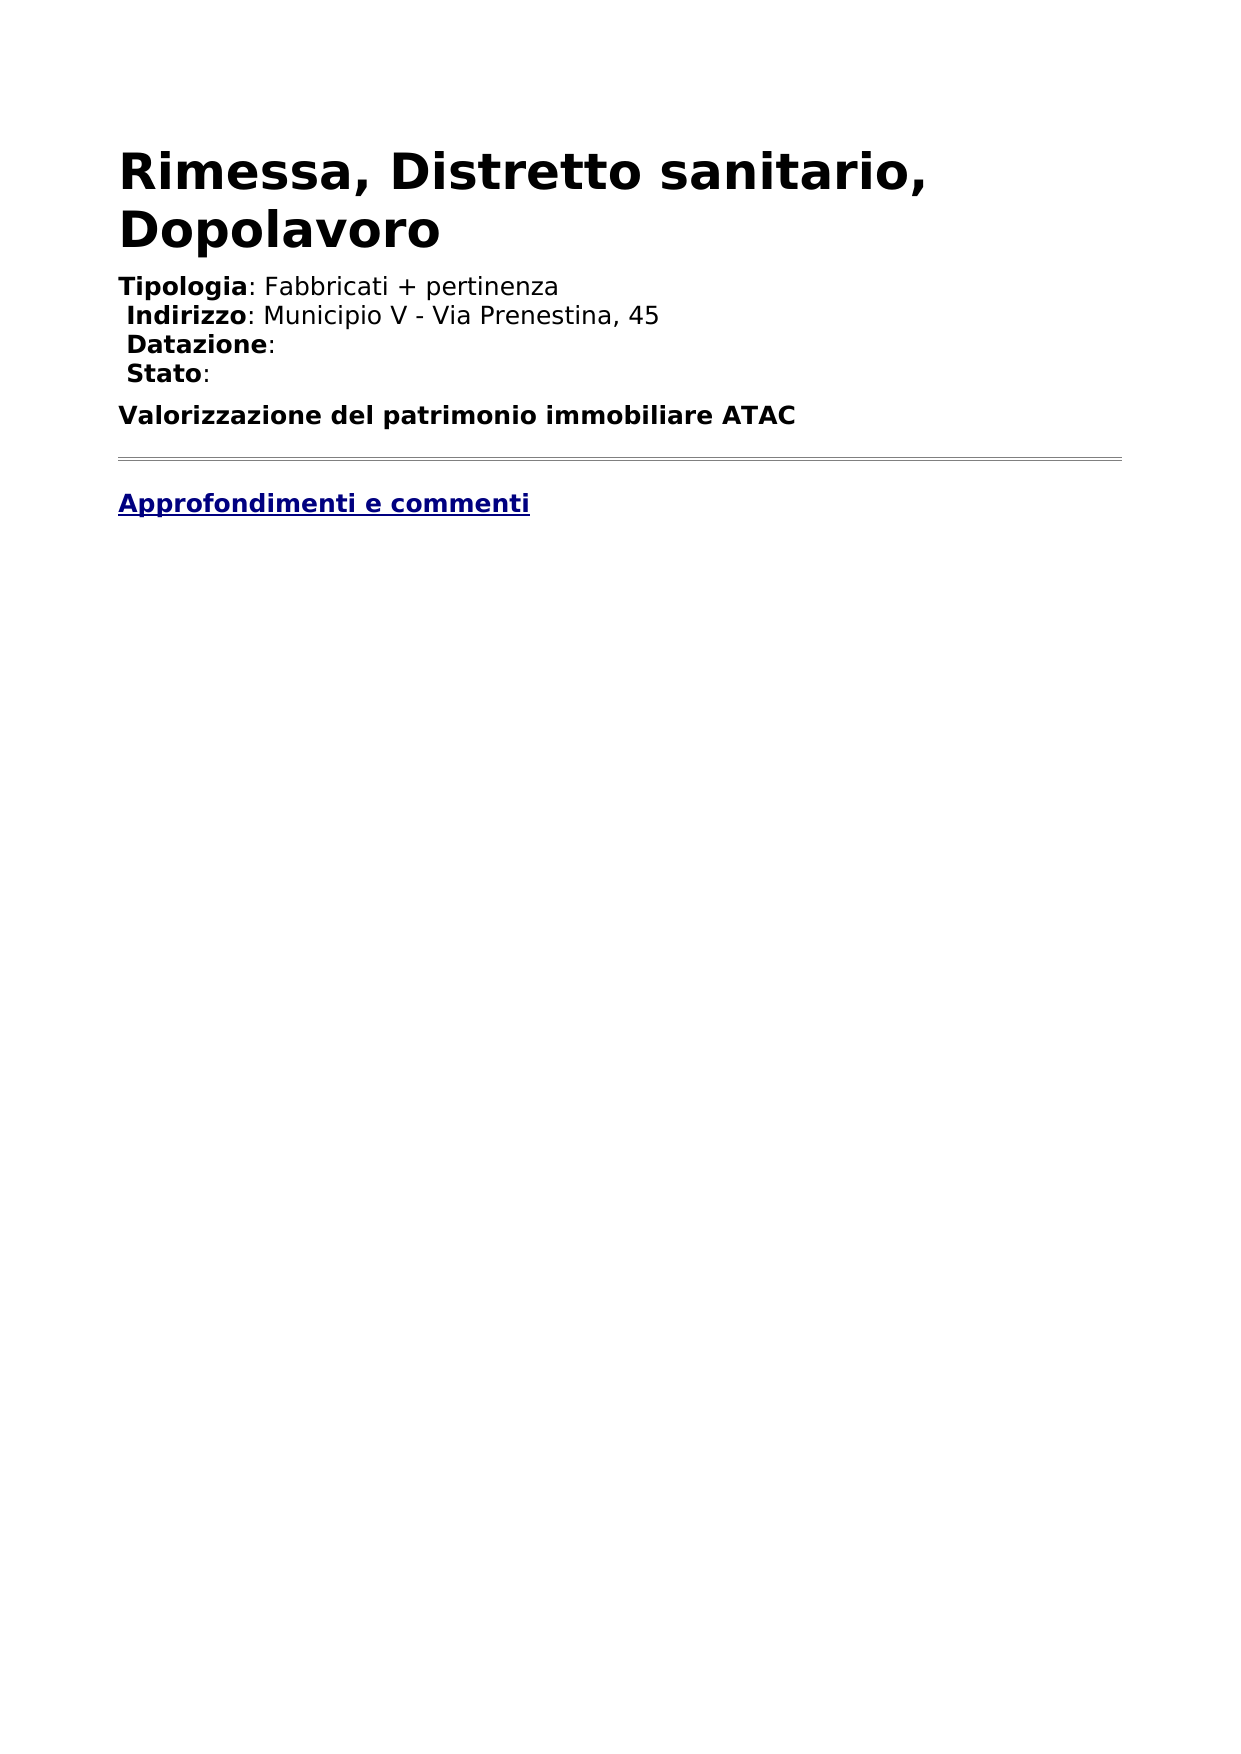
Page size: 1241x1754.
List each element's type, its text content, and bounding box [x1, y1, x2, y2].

text Tipologia: Fabbricati + pertinenza Indirizzo: Municipio V - Via Prenestina, 45 Datazione: Stato: [118, 272, 1122, 389]
text Approfondimenti e commenti [118, 489, 1122, 518]
subtitle Rimessa, Distretto sanitario, Dopolavoro [118, 143, 1122, 259]
text Valorizzazione del patrimonio immobiliare ATAC [118, 401, 1122, 430]
